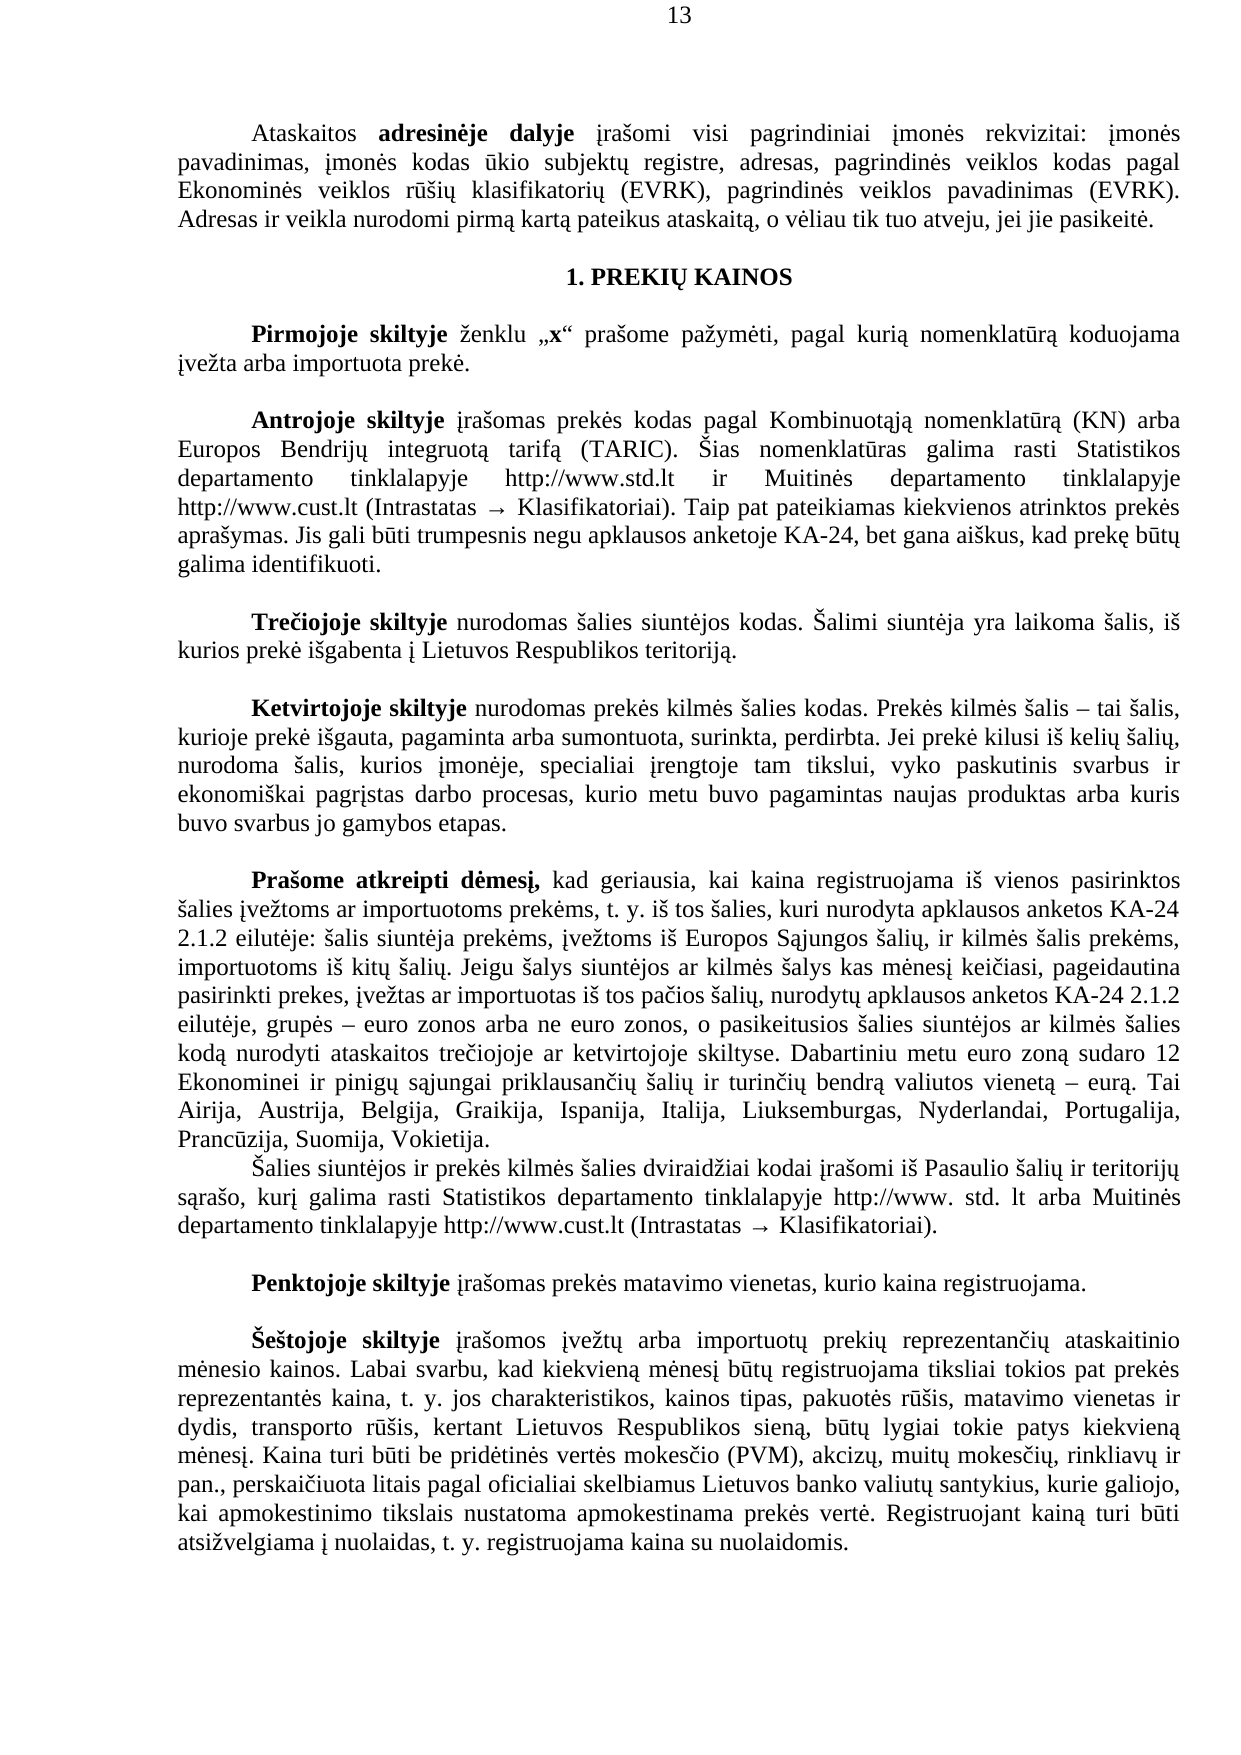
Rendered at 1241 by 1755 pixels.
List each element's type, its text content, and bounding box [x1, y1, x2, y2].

text Antrojoje skiltyje įrašomas prekės kodas pagal Kombinuotąją nomenklatūrą (KN) arba Europos Bendrijų integruotą tarifą (TARIC). Šias nomenklatūras galima rasti Statistikos departamento tinklalapyje http://www.std.lt ir Muitinės departamento tinklalapyje http://www.cust.lt (Intrastatas → Klasifikatoriai). Taip pat pateikiamas kiekvienos atrinktos prekės aprašymas. Jis gali būti trumpesnis negu apklausos anketoje KA-24, bet gana aiškus, kad prekę būtų galima identifikuoti. [177, 406, 1181, 578]
text 1. PREKIŲ KAINOS [177, 262, 1181, 291]
text Prašome atkreipti dėmesį, kad geriausia, kai kaina registruojama iš vienos pasirinktos šalies įvežtoms ar importuotoms prekėms, t. y. iš tos šalies, kuri nurodyta apklausos anketos KA-24 2.1.2 eilutėje: šalis siuntėja prekėms, įvežtoms iš Europos Sąjungos šalių, ir kilmės šalis prekėms, importuotoms iš kitų šalių. Jeigu šalys siuntėjos ar kilmės šalys kas mėnesį keičiasi, pageidautina pasirinkti prekes, įvežtas ar importuotas iš tos pačios šalių, nurodytų apklausos anketos KA-24 2.1.2 eilutėje, grupės – euro zonos arba ne euro zonos, o pasikeitusios šalies siuntėjos ar kilmės šalies kodą nurodyti ataskaitos trečiojoje ar ketvirtojoje skiltyse. Dabartiniu metu euro zoną sudaro 12 Ekonominei ir pinigų sąjungai priklausančių šalių ir turinčių bendrą valiutos vienetą – eurą. Tai Airija, Austrija, Belgija, Graikija, Ispanija, Italija, Liuksemburgas, Nyderlandai, Portugalija, Prancūzija, Suomija, Vokietija. [177, 866, 1181, 1153]
text Ketvirtojoje skiltyje nurodomas prekės kilmės šalies kodas. Prekės kilmės šalis – tai šalis, kurioje prekė išgauta, pagaminta arba sumontuota, surinkta, perdirbta. Jei prekė kilusi iš kelių šalių, nurodoma šalis, kurios įmonėje, specialiai įrengtoje tam tikslui, vyko paskutinis svarbus ir ekonomiškai pagrįstas darbo procesas, kurio metu buvo pagamintas naujas produktas arba kuris buvo svarbus jo gamybos etapas. [177, 693, 1181, 837]
text Penktojoje skiltyje įrašomas prekės matavimo vienetas, kurio kaina registruojama. [177, 1268, 1181, 1297]
text Šeštojoje skiltyje įrašomos įvežtų arba importuotų prekių reprezentančių ataskaitinio mėnesio kainos. Labai svarbu, kad kiekvieną mėnesį būtų registruojama tiksliai tokios pat prekės reprezentantės kaina, t. y. jos charakteristikos, kainos tipas, pakuotės rūšis, matavimo vienetas ir dydis, transporto rūšis, kertant Lietuvos Respublikos sieną, būtų lygiai tokie patys kiekvieną mėnesį. Kaina turi būti be pridėtinės vertės mokesčio (PVM), akcizų, muitų mokesčių, rinkliavų ir pan., perskaičiuota litais pagal oficialiai skelbiamus Lietuvos banko valiutų santykius, kurie galiojo, kai apmokestinimo tikslais nustatoma apmokestinama prekės vertė. Registruojant kainą turi būti atsižvelgiama į nuolaidas, t. y. registruojama kaina su nuolaidomis. [177, 1326, 1181, 1556]
text Pirmojoje skiltyje ženklu „x“ prašome pažymėti, pagal kurią nomenklatūrą koduojama įvežta arba importuota prekė. [177, 319, 1181, 377]
text Ataskaitos adresinėje dalyje įrašomi visi pagrindiniai įmonės rekvizitai: įmonės pavadinimas, įmonės kodas ūkio subjektų registre, adresas, pagrindinės veiklos kodas pagal Ekonominės veiklos rūšių klasifikatorių (EVRK), pagrindinės veiklos pavadinimas (EVRK). Adresas ir veikla nurodomi pirmą kartą pateikus ataskaitą, o vėliau tik tuo atveju, jei jie pasikeitė. [177, 118, 1181, 233]
text Trečiojoje skiltyje nurodomas šalies siuntėjos kodas. Šalimi siuntėja yra laikoma šalis, iš kurios prekė išgabenta į Lietuvos Respublikos teritoriją. [177, 607, 1181, 664]
text Šalies siuntėjos ir prekės kilmės šalies dviraidžiai kodai įrašomi iš Pasaulio šalių ir teritorijų sąrašo, kurį galima rasti Statistikos departamento tinklalapyje http://www. std. lt arba Muitinės departamento tinklalapyje http://www.cust.lt (Intrastatas → Klasifikatoriai). [177, 1153, 1181, 1239]
